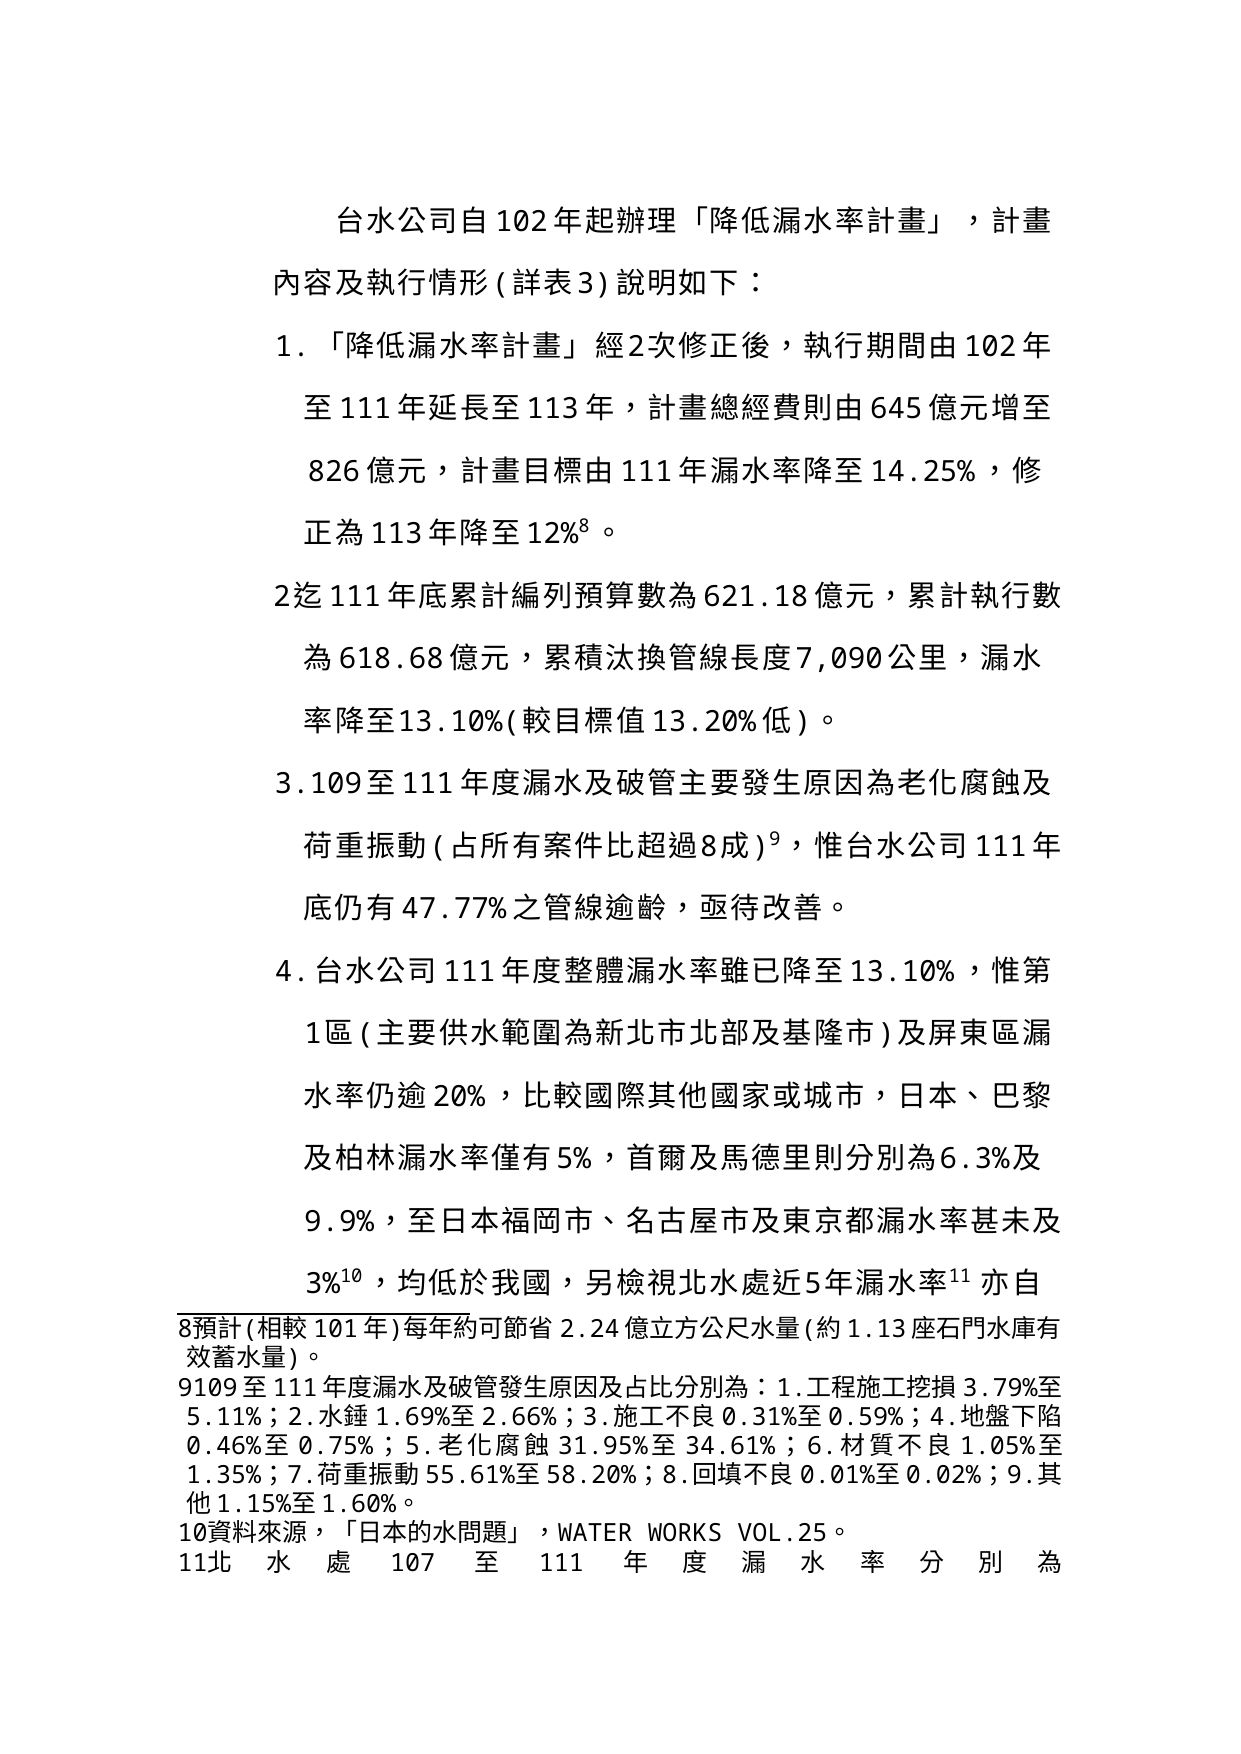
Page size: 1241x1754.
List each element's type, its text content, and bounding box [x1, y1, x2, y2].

text 4.台水公司111年度整體漏水率雖已降至13.10%，惟第1區(主要供水範圍為新北市北部及基隆市)及屏東區漏水率仍逾20%，比較國際其他國家或城市，日本、巴黎及柏林漏水率僅有5%，首爾及馬德里則分別為6.3%及9.9%，至日本福岡市、名古屋市及東京都漏水率甚未及3%，均低於我國，另檢視北水處近5年漏水率亦自13.52%降至11.20%，亦較台水公司漏水率低，減少漏水損失，提升用水效率，仍待強化。 [266, 927, 1063, 1302]
text 1.「降低漏水率計畫」經2次修正後，執行期間由102年至111年延長至113年，計畫總經費則由645億元增至826億元，計畫目標由111年漏水率降至14.25%，修正為113年降至12%。 [266, 302, 1063, 552]
text 台水公司自102年起辦理「降低漏水率計畫」，計畫內容及執行情形(詳表3)說明如下： [266, 177, 1063, 302]
text 109至111年度漏水及破管發生原因及占比分別為：1.工程施工挖損3.79%至5.11%；2.水錘1.69%至2.66%；3.施工不良0.31%至0.59%；4.地盤下陷0.46%至0.75%；5.老化腐蝕31.95%至34.61%；6.材質不良1.05%至1.35%；7.荷重振動55.61%至58.20%；8.回填不良0.01%至0.02%；9.其他1.15%至1.60%。 [177, 1373, 1063, 1518]
text 2迄111年底累計編列預算數為621.18億元，累計執行數為618.68億元，累積汰換管線長度7,090公里，漏水率降至13.10%(較目標值13.20%低)。 [266, 552, 1063, 740]
text 預計(相較101年)每年約可節省2.24億立方公尺水量(約1.13座石門水庫有效蓄水量)。 [177, 1314, 1063, 1373]
text 資料來源，「日本的水問題」，WATER WORKS VOL.25。 [177, 1518, 1063, 1548]
text 北水處107至111年度漏水率分別為 [177, 1548, 1063, 1577]
text 3.109至111年度漏水及破管主要發生原因為老化腐蝕及荷重振動(占所有案件比超過8成)，惟台水公司111年底仍有47.77%之管線逾齡，亟待改善。 [266, 740, 1063, 927]
